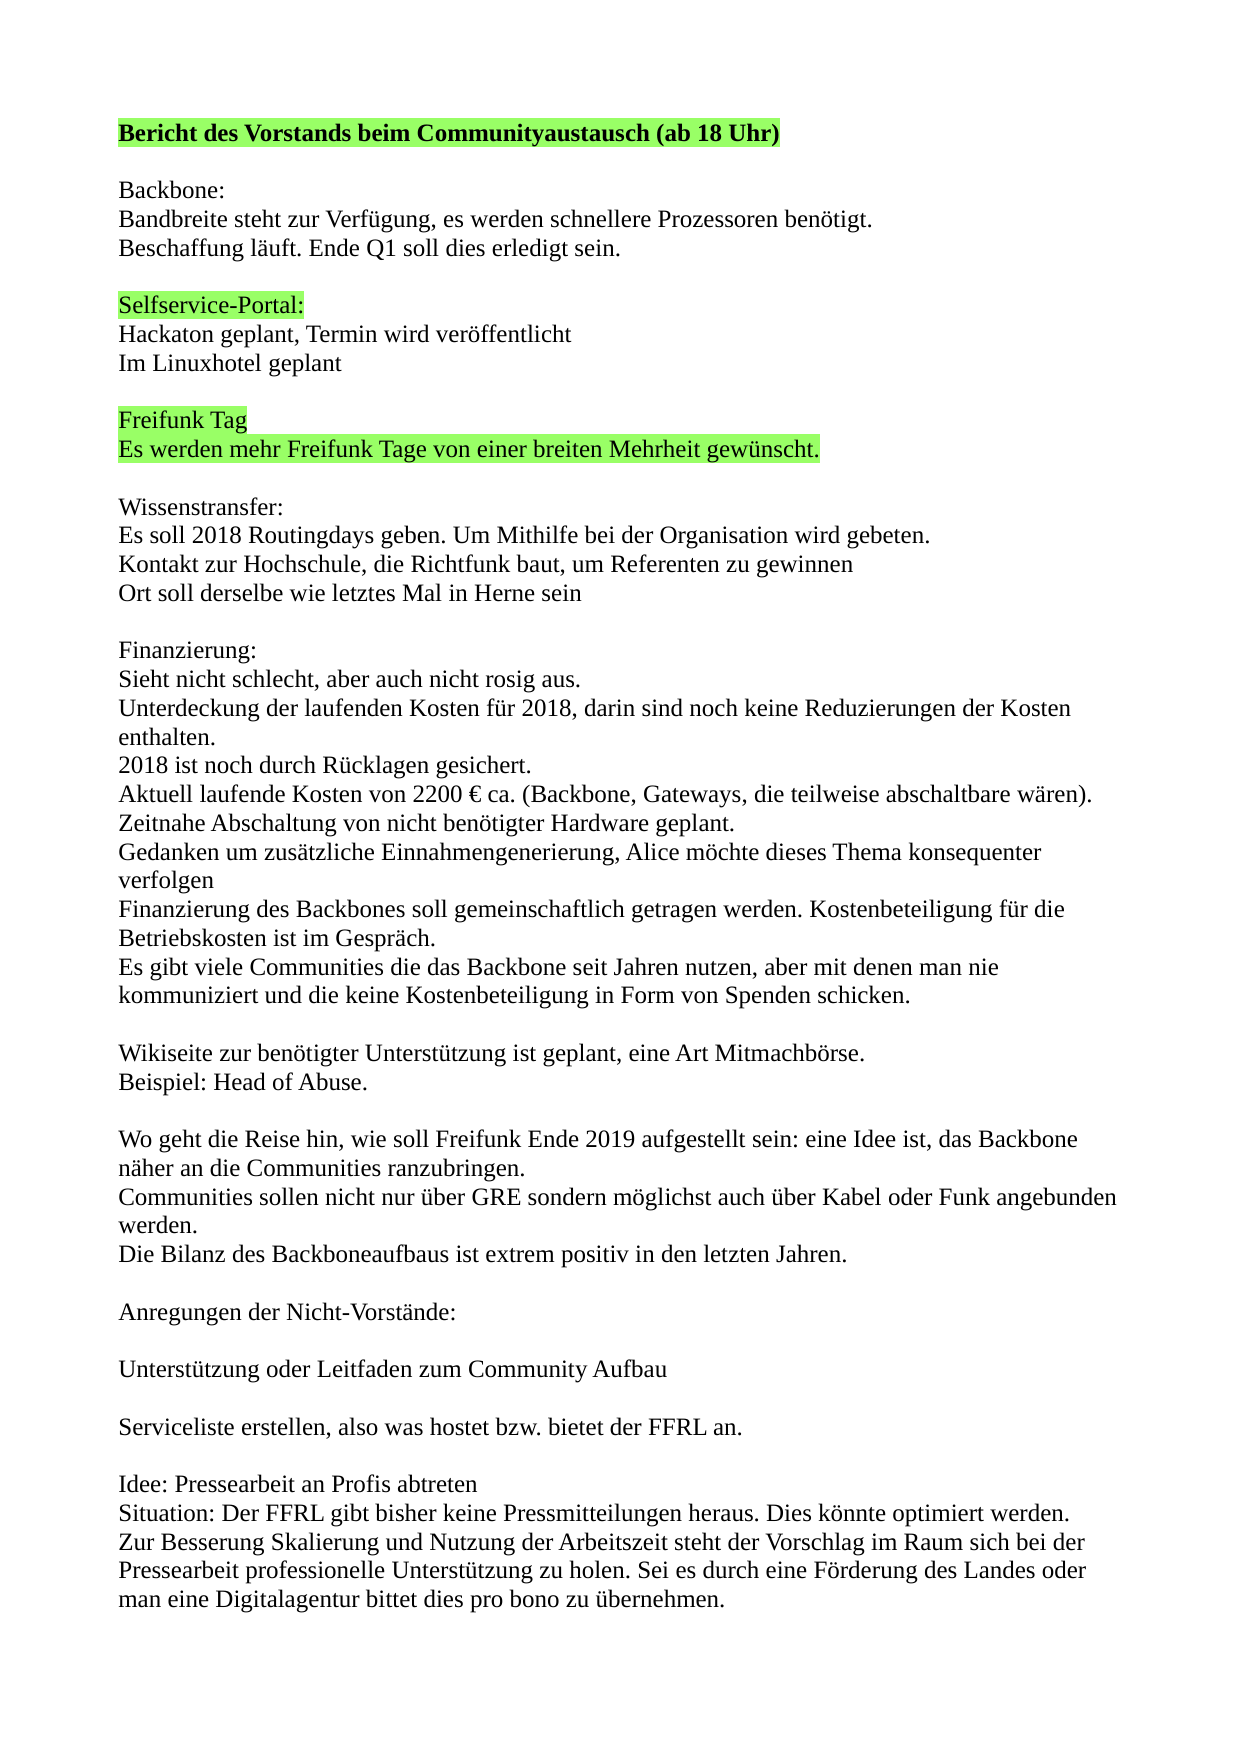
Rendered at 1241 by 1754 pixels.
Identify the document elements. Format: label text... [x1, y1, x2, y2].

text Aktuell laufende Kosten von 2200 € ca. (Backbone, Gateways, die teilweise abschaltbare wären). [118, 779, 1122, 808]
text Idee: Pressearbeit an Profis abtreten [118, 1469, 1122, 1498]
text Freifunk Tag Es werden mehr Freifunk Tage von einer breiten Mehrheit gewünscht. [118, 406, 1122, 463]
text Beispiel: Head of Abuse. [118, 1067, 1122, 1096]
text Es soll 2018 Routingdays geben. Um Mithilfe bei der Organisation wird gebeten. [118, 521, 1122, 549]
text Finanzierung: [118, 636, 1122, 664]
text Finanzierung des Backbones soll gemeinschaftlich getragen werden. Kostenbeteiligung für die Betriebskosten ist im Gespräch. [118, 894, 1122, 952]
text Serviceliste erstellen, also was hostet bzw. bietet der FFRL an. [118, 1412, 1122, 1441]
text Hackaton geplant, Termin wird veröffentlicht Im Linuxhotel geplant [118, 319, 1122, 377]
text Die Bilanz des Backboneaufbaus ist extrem positiv in den letzten Jahren. [118, 1239, 1122, 1268]
text Bandbreite steht zur Verfügung, es werden schnellere Prozessoren benötigt. [118, 204, 1122, 233]
text Wo geht die Reise hin, wie soll Freifunk Ende 2019 aufgestellt sein: eine Idee ist, das Backbone näher an die Communities ranzubringen. [118, 1124, 1122, 1182]
text Beschaffung läuft. Ende Q1 soll dies erledigt sein. [118, 233, 1122, 262]
text Unterdeckung der laufenden Kosten für 2018, darin sind noch keine Reduzierungen der Kosten enthalten. [118, 693, 1122, 751]
text Wikiseite zur benötigter Unterstützung ist geplant, eine Art Mitmachbörse. [118, 1038, 1122, 1067]
text Gedanken um zusätzliche Einnahmengenerierung, Alice möchte dieses Thema konsequenter verfolgen [118, 837, 1122, 894]
text Backbone: [118, 176, 1122, 204]
text Bericht des Vorstands beim Communityaustausch (ab 18 Uhr) [118, 118, 1122, 147]
text Unterstützung oder Leitfaden zum Community Aufbau [118, 1354, 1122, 1383]
text Anregungen der Nicht-Vorstände: [118, 1297, 1122, 1326]
text Kontakt zur Hochschule, die Richtfunk baut, um Referenten zu gewinnen [118, 549, 1122, 578]
text Wissenstransfer: [118, 492, 1122, 521]
text Zeitnahe Abschaltung von nicht benötigter Hardware geplant. [118, 808, 1122, 837]
text Es gibt viele Communities die das Backbone seit Jahren nutzen, aber mit denen man nie kommuniziert und die keine Kostenbeteiligung in Form von Spenden schicken. [118, 952, 1122, 1009]
text Situation: Der FFRL gibt bisher keine Pressmitteilungen heraus. Dies könnte optimiert werden. [118, 1498, 1122, 1527]
text Zur Besserung Skalierung und Nutzung der Arbeitszeit steht der Vorschlag im Raum sich bei der Pressearbeit professionelle Unterstützung zu holen. Sei es durch eine Förderung des Landes oder man eine Digitalagentur bittet dies pro bono zu übernehmen. [118, 1527, 1122, 1613]
text 2018 ist noch durch Rücklagen gesichert. [118, 751, 1122, 779]
text Sieht nicht schlecht, aber auch nicht rosig aus. [118, 664, 1122, 693]
text Ort soll derselbe wie letztes Mal in Herne sein [118, 578, 1122, 607]
text Selfservice-Portal: [118, 291, 1122, 319]
text Communities sollen nicht nur über GRE sondern möglichst auch über Kabel oder Funk angebunden werden. [118, 1182, 1122, 1239]
